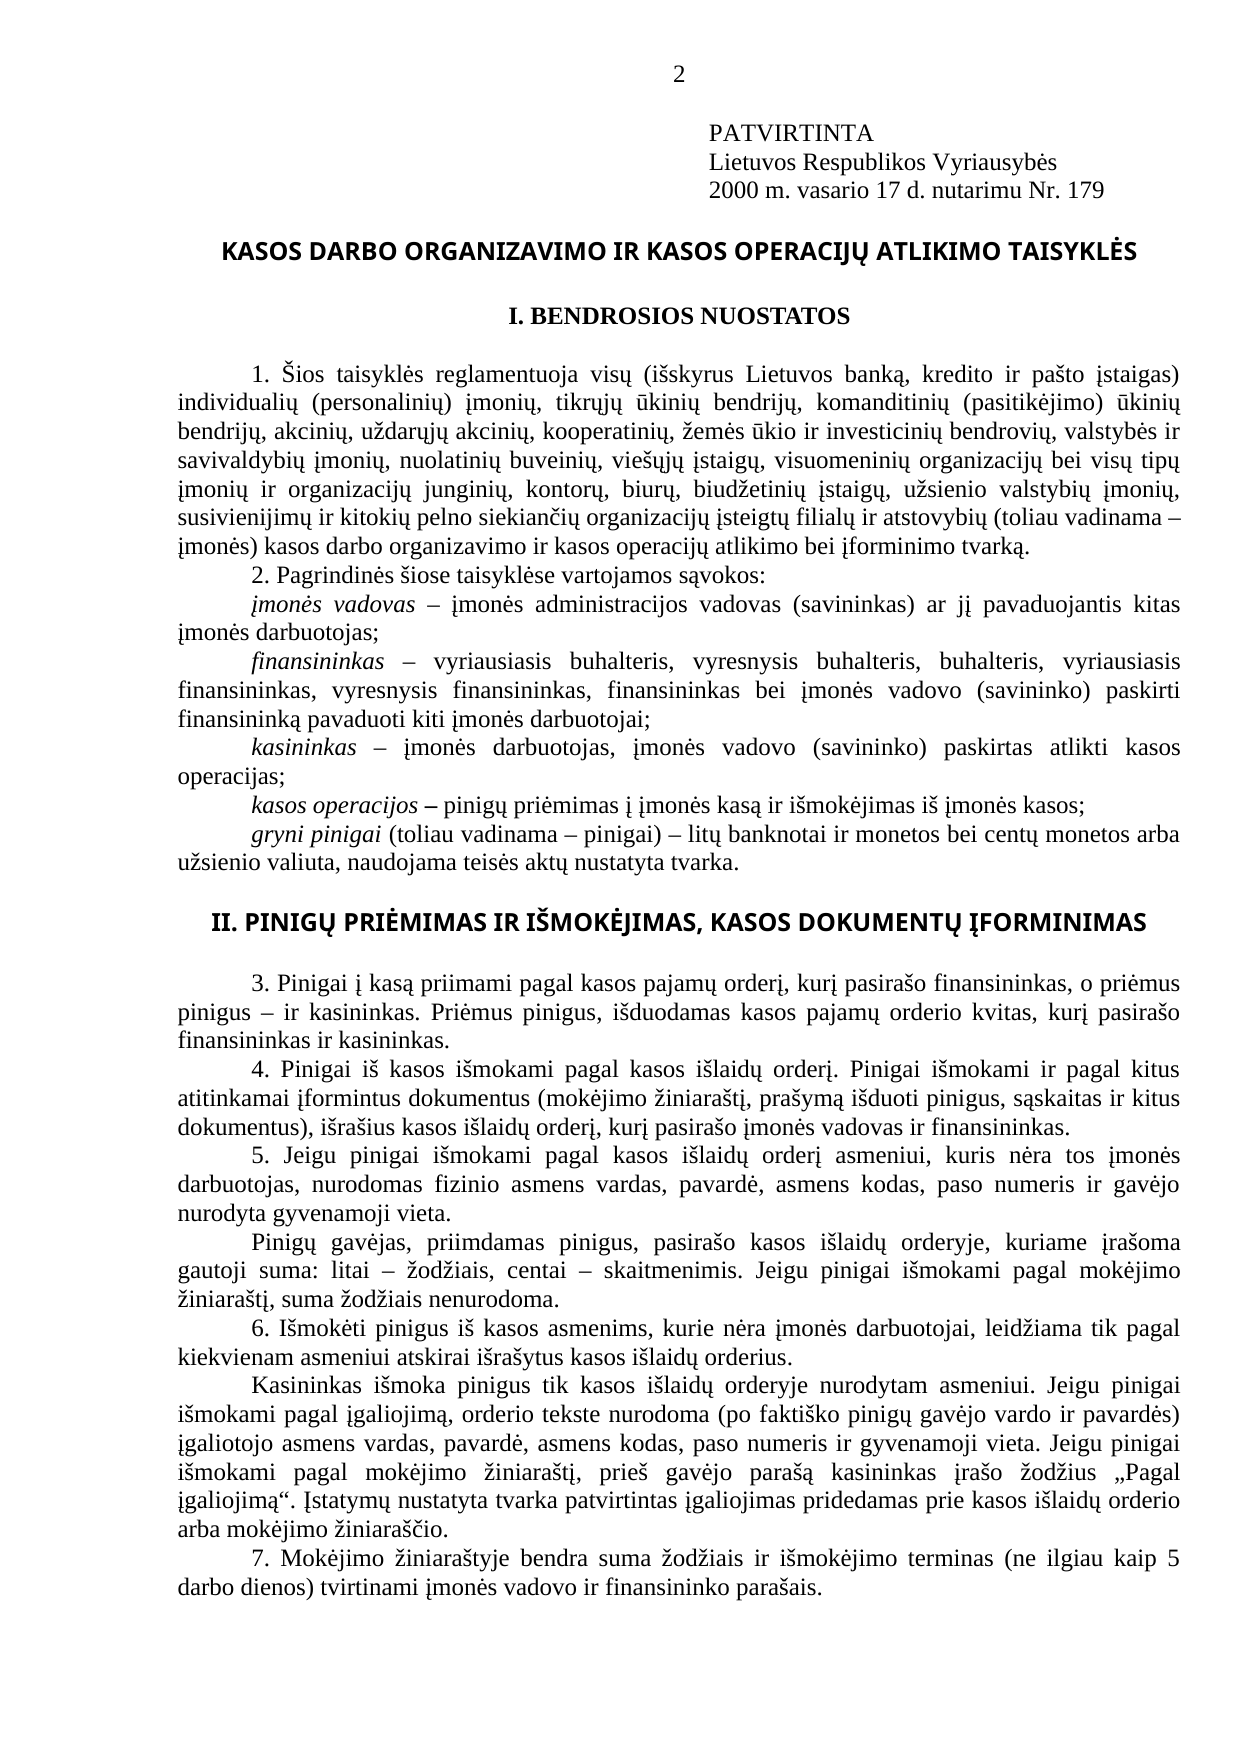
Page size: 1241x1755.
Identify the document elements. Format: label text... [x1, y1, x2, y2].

text gryni pinigai (toliau vadinama – pinigai) – litų banknotai ir monetos bei centų monetos arba užsienio valiuta, naudojama teisės aktų nustatyta tvarka. [177, 819, 1181, 876]
text 6. Išmokėti pinigus iš kasos asmenims, kurie nėra įmonės darbuotojai, leidžiama tik pagal kiekvienam asmeniui atskirai išrašytus kasos išlaidų orderius. [177, 1313, 1181, 1370]
text Pinigų gavėjas, priimdamas pinigus, pasirašo kasos išlaidų orderyje, kuriame įrašoma gautoji suma: litai – žodžiais, centai – skaitmenimis. Jeigu pinigai išmokami pagal mokėjimo žiniaraštį, suma žodžiais nenurodoma. [177, 1227, 1181, 1313]
text finansininkas – vyriausiasis buhalteris, vyresnysis buhalteris, buhalteris, vyriausiasis finansininkas, vyresnysis finansininkas, finansininkas bei įmonės vadovo (savininko) paskirti finansininką pavaduoti kiti įmonės darbuotojai; [177, 646, 1181, 732]
text Lietuvos Respublikos Vyriausybės [177, 147, 1181, 176]
text 2000 m. vasario 17 d. nutarimu Nr. 179 [177, 176, 1181, 204]
text įmonės vadovas – įmonės administracijos vadovas (savininkas) ar jį pavaduojantis kitas įmonės darbuotojas; [177, 589, 1181, 646]
text kasos operacijos – pinigų priėmimas į įmonės kasą ir išmokėjimas iš įmonės kasos; [177, 790, 1181, 819]
text 4. Pinigai iš kasos išmokami pagal kasos išlaidų orderį. Pinigai išmokami ir pagal kitus atitinkamai įformintus dokumentus (mokėjimo žiniaraštį, prašymą išduoti pinigus, sąskaitas ir kitus dokumentus), išrašius kasos išlaidų orderį, kurį pasirašo įmonės vadovas ir finansininkas. [177, 1054, 1181, 1140]
text I. BENDROSIOS NUOSTATOS [177, 301, 1181, 330]
text 2. Pagrindinės šiose taisyklėse vartojamos sąvokos: [177, 560, 1181, 589]
text 5. Jeigu pinigai išmokami pagal kasos išlaidų orderį asmeniui, kuris nėra tos įmonės darbuotojas, nurodomas fizinio asmens vardas, pavardė, asmens kodas, paso numeris ir gavėjo nurodyta gyvenamoji vieta. [177, 1140, 1181, 1227]
text Patvirtinta [709, 118, 1181, 147]
text kasininkas – įmonės darbuotojas, įmonės vadovo (savininko) paskirtas atlikti kasos operacijas; [177, 732, 1181, 790]
text II. PINIGŲ PRIĖMIMAS IR IŠMOKĖJIMAS, KASOS DOKUMENTŲ ĮFORMINIMAS [177, 905, 1181, 939]
text KASOS DARBO ORGANIZAVIMO IR KASOS OPERACIJŲ ATLIKIMO TAISYKLĖS [177, 233, 1181, 267]
text Kasininkas išmoka pinigus tik kasos išlaidų orderyje nurodytam asmeniui. Jeigu pinigai išmokami pagal įgaliojimą, orderio tekste nurodoma (po faktiško pinigų gavėjo vardo ir pavardės) įgaliotojo asmens vardas, pavardė, asmens kodas, paso numeris ir gyvenamoji vieta. Jeigu pinigai išmokami pagal mokėjimo žiniaraštį, prieš gavėjo parašą kasininkas įrašo žodžius „Pagal įgaliojimą“. Įstatymų nustatyta tvarka patvirtintas įgaliojimas pridedamas prie kasos išlaidų orderio arba mokėjimo žiniaraščio. [177, 1370, 1181, 1543]
text 1. Šios taisyklės reglamentuoja visų (išskyrus Lietuvos banką, kredito ir pašto įstaigas) individualių (personalinių) įmonių, tikrųjų ūkinių bendrijų, komanditinių (pasitikėjimo) ūkinių bendrijų, akcinių, uždarųjų akcinių, kooperatinių, žemės ūkio ir investicinių bendrovių, valstybės ir savivaldybių įmonių, nuolatinių buveinių, viešųjų įstaigų, visuomeninių organizacijų bei visų tipų įmonių ir organizacijų junginių, kontorų, biurų, biudžetinių įstaigų, užsienio valstybių įmonių, susivienijimų ir kitokių pelno siekiančių organizacijų įsteigtų filialų ir atstovybių (toliau vadinama – įmonės) kasos darbo organizavimo ir kasos operacijų atlikimo bei įforminimo tvarką. [177, 359, 1181, 560]
text 3. Pinigai į kasą priimami pagal kasos pajamų orderį, kurį pasirašo finansininkas, o priėmus pinigus – ir kasininkas. Priėmus pinigus, išduodamas kasos pajamų orderio kvitas, kurį pasirašo finansininkas ir kasininkas. [177, 968, 1181, 1054]
text 7. Mokėjimo žiniaraštyje bendra suma žodžiais ir išmokėjimo terminas (ne ilgiau kaip 5 darbo dienos) tvirtinami įmonės vadovo ir finansininko parašais. [177, 1543, 1181, 1600]
